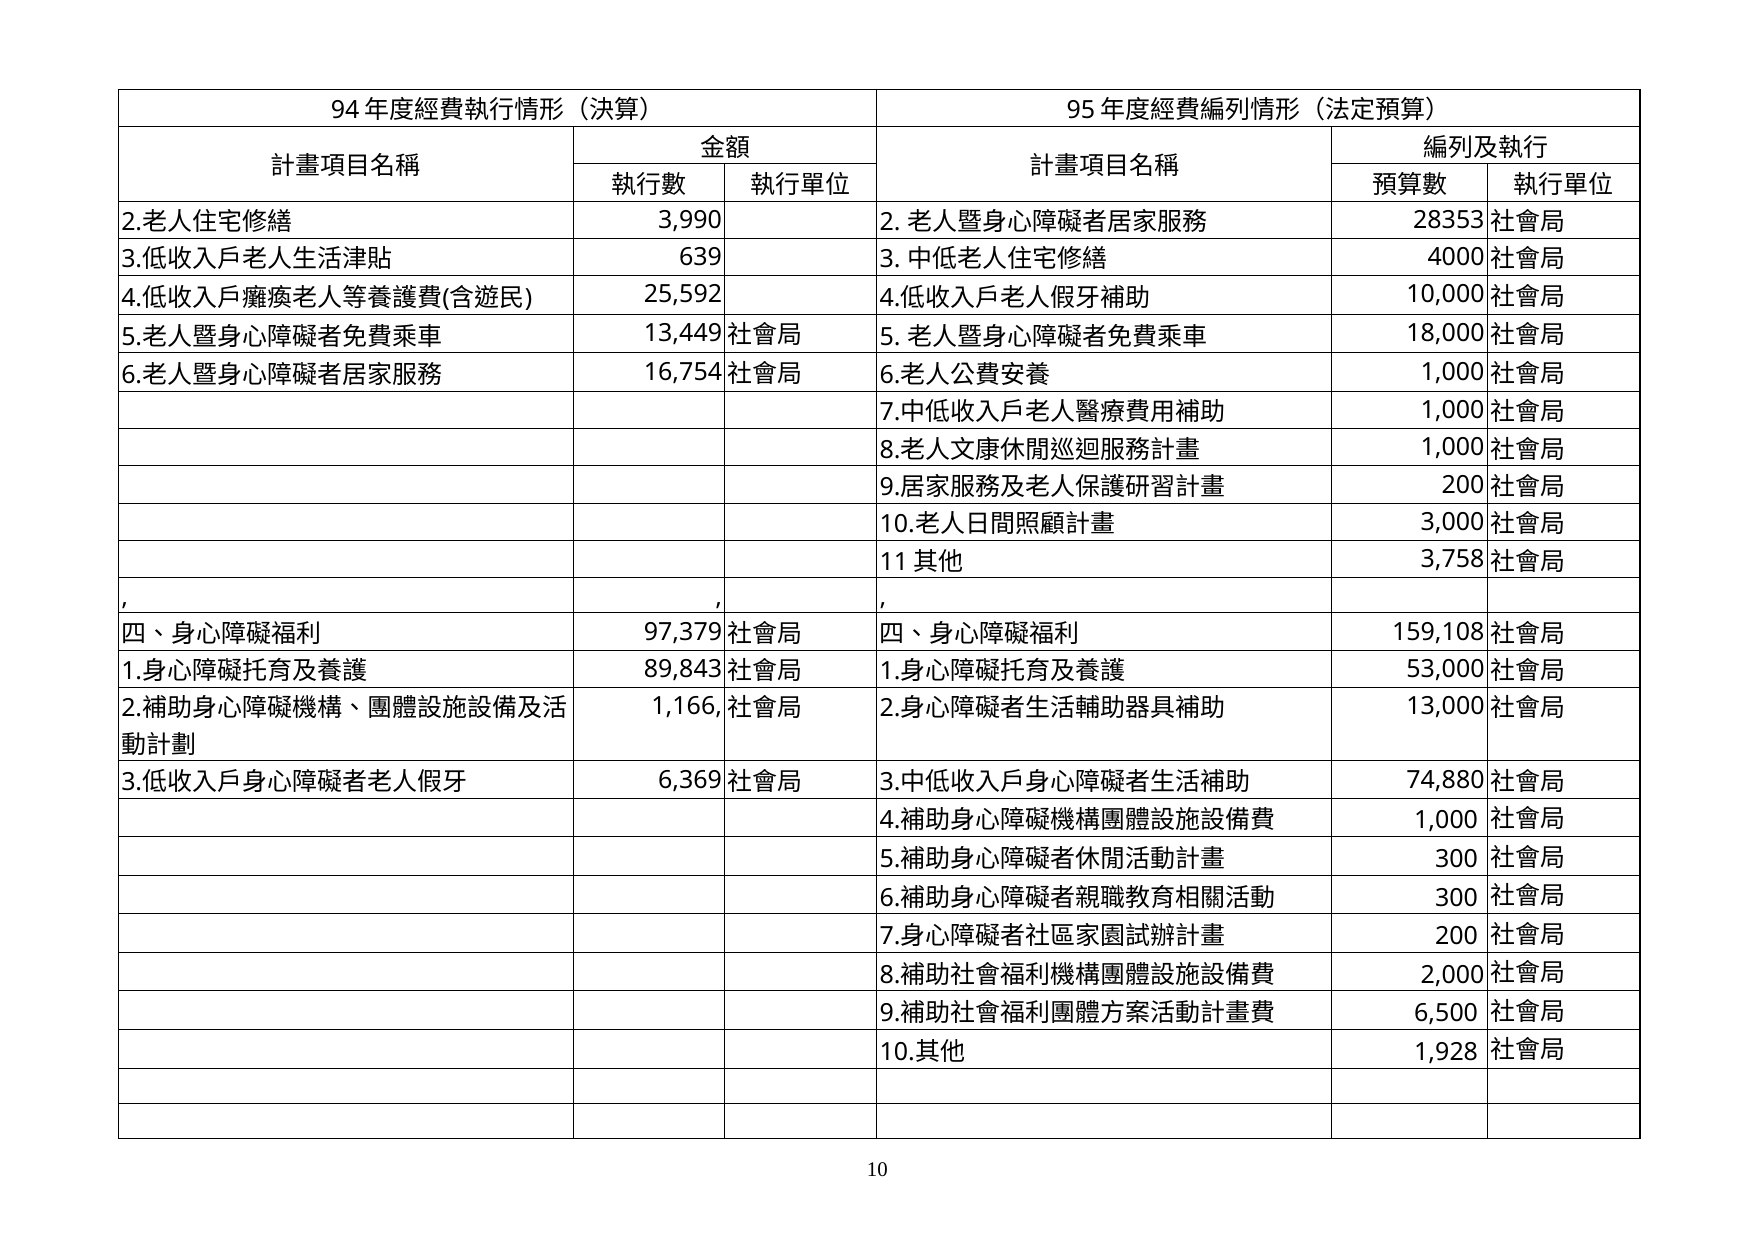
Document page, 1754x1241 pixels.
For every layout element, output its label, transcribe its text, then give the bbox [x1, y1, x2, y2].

table_cell [1332, 1069, 1487, 1103]
table_cell 社會局 [1488, 276, 1639, 314]
table_cell [119, 541, 573, 577]
table_cell , [119, 578, 573, 612]
table_cell 社會局 [1488, 651, 1639, 687]
table_cell 10.其他 [877, 1030, 1331, 1067]
table_cell 2.補助身心障礙機構、團體設施設備及活動計劃 [119, 688, 573, 760]
table_cell [574, 392, 724, 428]
table_cell [119, 466, 573, 503]
table_cell [725, 1069, 876, 1103]
table_header 94年度經費執行情形（決算） [119, 90, 876, 126]
table_cell 28353 [1332, 202, 1487, 238]
table_cell 6.補助身心障礙者親職教育相關活動 [877, 876, 1331, 913]
table_cell 2,000 [1332, 953, 1487, 990]
table_cell 四、身心障礙福利 [119, 613, 573, 649]
table_cell 7.身心障礙者社區家園試辦計畫 [877, 914, 1331, 952]
table_cell [119, 1030, 573, 1067]
table_cell 5. 老人暨身心障礙者免費乘車 [877, 315, 1331, 352]
table_cell 639 [574, 239, 724, 275]
table_cell 計畫項目名稱 [119, 127, 573, 201]
table_cell 社會局 [1488, 315, 1639, 352]
table_cell 3.中低收入戶身心障礙者生活補助 [877, 761, 1331, 798]
table_cell 執行單位 [725, 164, 876, 201]
table_cell 1.身心障礙托育及養護 [877, 651, 1331, 687]
table_cell 社會局 [1488, 504, 1639, 540]
table_header 95年度經費編列情形（法定預算） [877, 90, 1639, 126]
table_cell 159,108 [1332, 613, 1487, 649]
table_cell 3,000 [1332, 504, 1487, 540]
table_cell 社會局 [1488, 429, 1639, 465]
table_cell 9.補助社會福利團體方案活動計畫費 [877, 991, 1331, 1029]
table_cell [574, 953, 724, 990]
table_cell [725, 1030, 876, 1067]
table_cell [725, 914, 876, 952]
table_cell [574, 541, 724, 577]
table_cell 2. 老人暨身心障礙者居家服務 [877, 202, 1331, 238]
table_cell 200 [1332, 914, 1487, 952]
table_cell 6.老人公費安養 [877, 353, 1331, 391]
table_cell [119, 392, 573, 428]
table_cell 社會局 [1488, 876, 1639, 913]
table_cell 10.老人日間照顧計畫 [877, 504, 1331, 540]
table_cell [119, 1104, 573, 1138]
table_cell [574, 1104, 724, 1138]
table_cell 社會局 [1488, 541, 1639, 577]
table_cell [574, 466, 724, 503]
table_cell [1488, 1104, 1639, 1138]
table_cell [574, 991, 724, 1029]
table_cell 3. 中低老人住宅修繕 [877, 239, 1331, 275]
table_cell 1,928 [1332, 1030, 1487, 1067]
table_cell 2.老人住宅修繕 [119, 202, 573, 238]
table_cell 6,500 [1332, 991, 1487, 1029]
table_cell 3,758 [1332, 541, 1487, 577]
table_cell [574, 504, 724, 540]
table_cell 社會局 [1488, 613, 1639, 649]
table_cell [725, 239, 876, 275]
table_cell 200 [1332, 466, 1487, 503]
table_cell 8.老人文康休閒巡迴服務計畫 [877, 429, 1331, 465]
table_cell [725, 876, 876, 913]
table_cell [725, 837, 876, 875]
table_cell 9.居家服務及老人保護研習計畫 [877, 466, 1331, 503]
table_cell [877, 1069, 1331, 1103]
table_cell 執行數 [574, 164, 724, 201]
table_cell [1332, 1104, 1487, 1138]
table_cell 1,000 [1332, 392, 1487, 428]
table_cell 社會局 [1488, 392, 1639, 428]
table_cell 3,990 [574, 202, 724, 238]
table_cell 1,166, [574, 688, 724, 760]
table_cell 執行單位 [1488, 164, 1639, 201]
table_cell , [877, 578, 1331, 612]
table_cell 編列及執行 [1332, 127, 1639, 163]
table_cell [119, 953, 573, 990]
table_cell 4.低收入戶癱瘓老人等養護費(含遊民) [119, 276, 573, 314]
table_cell , [574, 578, 724, 612]
table_cell [725, 953, 876, 990]
table_cell [119, 837, 573, 875]
table_cell [725, 392, 876, 428]
table_cell 社會局 [1488, 799, 1639, 836]
table_cell 社會局 [1488, 466, 1639, 503]
table_cell [119, 914, 573, 952]
table_cell [877, 1104, 1331, 1138]
table_cell 7.中低收入戶老人醫療費用補助 [877, 392, 1331, 428]
table_cell [725, 991, 876, 1029]
table_cell 6,369 [574, 761, 724, 798]
table_cell 53,000 [1332, 651, 1487, 687]
table_cell 社會局 [1488, 953, 1639, 990]
table_cell 1,000 [1332, 353, 1487, 391]
table_cell [1488, 578, 1639, 612]
table_cell 74,880 [1332, 761, 1487, 798]
table_cell 社會局 [725, 651, 876, 687]
table_cell [574, 914, 724, 952]
table_cell 97,379 [574, 613, 724, 649]
table_cell [119, 799, 573, 836]
table_cell [119, 1069, 573, 1103]
table_cell 社會局 [1488, 688, 1639, 760]
table_cell [725, 1104, 876, 1138]
table_cell [119, 504, 573, 540]
table_cell [1488, 1069, 1639, 1103]
table_cell [725, 276, 876, 314]
table_cell 社會局 [1488, 837, 1639, 875]
table_cell 社會局 [1488, 914, 1639, 952]
table_cell 社會局 [1488, 202, 1639, 238]
table_cell 6.老人暨身心障礙者居家服務 [119, 353, 573, 391]
table_cell 3.低收入戶身心障礙者老人假牙 [119, 761, 573, 798]
table_cell 4000 [1332, 239, 1487, 275]
table_cell [725, 202, 876, 238]
table_cell 8.補助社會福利機構團體設施設備費 [877, 953, 1331, 990]
table_cell 社會局 [725, 688, 876, 760]
table_cell 社會局 [725, 761, 876, 798]
table_cell [725, 541, 876, 577]
table_cell [1332, 578, 1487, 612]
table_cell 社會局 [1488, 353, 1639, 391]
table_cell [574, 1069, 724, 1103]
table_cell [574, 799, 724, 836]
table_cell 5.補助身心障礙者休閒活動計畫 [877, 837, 1331, 875]
table_cell 計畫項目名稱 [877, 127, 1331, 201]
table_cell 300 [1332, 837, 1487, 875]
table_cell 社會局 [1488, 239, 1639, 275]
table_cell 10,000 [1332, 276, 1487, 314]
table_cell 13,000 [1332, 688, 1487, 760]
table_cell 1.身心障礙托育及養護 [119, 651, 573, 687]
table_cell 11其他 [877, 541, 1331, 577]
table_cell 社會局 [1488, 761, 1639, 798]
table_cell [119, 876, 573, 913]
table_cell [725, 429, 876, 465]
table_cell 金額 [574, 127, 876, 163]
table_cell [725, 466, 876, 503]
table_cell 4.補助身心障礙機構團體設施設備費 [877, 799, 1331, 836]
table_cell 13,449 [574, 315, 724, 352]
table_cell [574, 837, 724, 875]
table_cell 社會局 [725, 613, 876, 649]
table_cell 16,754 [574, 353, 724, 391]
table_cell 25,592 [574, 276, 724, 314]
table_cell [725, 578, 876, 612]
table_cell 1,000 [1332, 429, 1487, 465]
table_cell 3.低收入戶老人生活津貼 [119, 239, 573, 275]
table_cell 18,000 [1332, 315, 1487, 352]
table_cell [574, 1030, 724, 1067]
table_cell 社會局 [1488, 1030, 1639, 1067]
table_cell 社會局 [725, 353, 876, 391]
table_cell 2.身心障礙者生活輔助器具補助 [877, 688, 1331, 760]
table_cell [725, 504, 876, 540]
table_cell [119, 429, 573, 465]
table_cell 89,843 [574, 651, 724, 687]
table_cell [574, 429, 724, 465]
table_cell [725, 799, 876, 836]
table_cell 4.低收入戶老人假牙補助 [877, 276, 1331, 314]
table_cell 社會局 [1488, 991, 1639, 1029]
table_cell [574, 876, 724, 913]
table_cell 5.老人暨身心障礙者免費乘車 [119, 315, 573, 352]
table_cell 四、身心障礙福利 [877, 613, 1331, 649]
table_cell 1,000 [1332, 799, 1487, 836]
table_cell 預算數 [1332, 164, 1487, 201]
table_cell [119, 991, 573, 1029]
table_cell 社會局 [725, 315, 876, 352]
table_cell 300 [1332, 876, 1487, 913]
